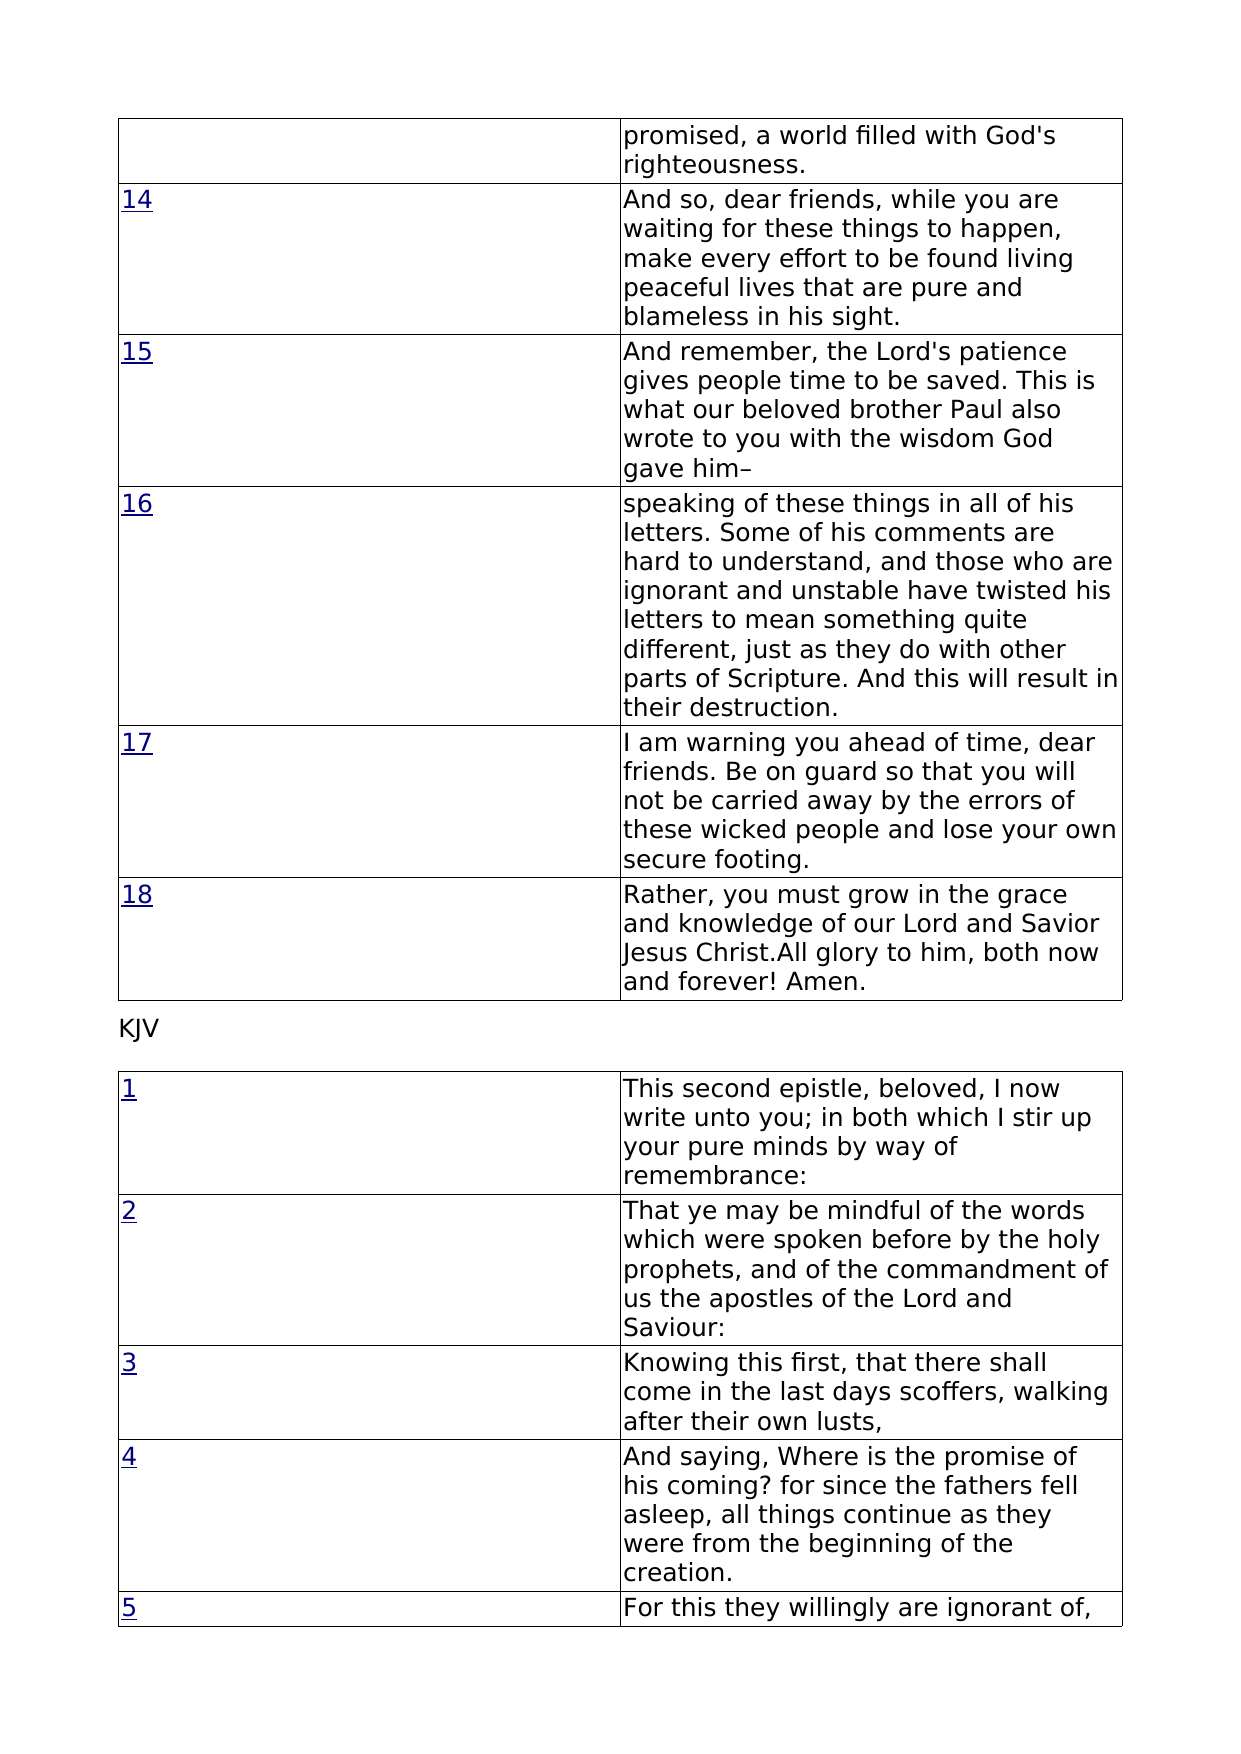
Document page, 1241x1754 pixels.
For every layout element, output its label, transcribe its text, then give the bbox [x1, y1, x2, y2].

table_cell promised, a world filled with God's righteousness. [621, 119, 1122, 182]
table_cell 18 [119, 878, 620, 999]
table_cell And remember, the Lord's patience gives people time to be saved. This is what our beloved brother Paul also wrote to you with the wisdom God gave him– [621, 335, 1122, 486]
table_cell speaking of these things in all of his letters. Some of his comments are hard to understand, and those who are ignorant and unstable have twisted his letters to mean something quite different, just as they do with other parts of Scripture. And this will result in their destruction. [621, 487, 1122, 725]
table_cell 3 [119, 1346, 620, 1439]
table_cell 16 [119, 487, 620, 725]
table_cell And saying, Where is the promise of his coming? for since the fathers fell asleep, all things continue as they were from the beginning of the creation. [621, 1440, 1122, 1591]
text KJV [118, 1014, 1122, 1044]
table_header 1 [119, 1072, 620, 1193]
table_cell I am warning you ahead of time, dear friends. Be on guard so that you will not be carried away by the errors of these wicked people and lose your own secure footing. [621, 726, 1122, 877]
table_cell That ye may be mindful of the words which were spoken before by the holy prophets, and of the commandment of us the apostles of the Lord and Saviour: [621, 1195, 1122, 1345]
table_cell 14 [119, 184, 620, 334]
table_cell 15 [119, 335, 620, 486]
table_cell Rather, you must grow in the grace and knowledge of our Lord and Savior Jesus Christ.All glory to him, both now and forever! Amen. [621, 878, 1122, 999]
table_cell 17 [119, 726, 620, 877]
table_cell 5 [119, 1592, 620, 1626]
table_cell Knowing this first, that there shall come in the last days scoffers, walking after their own lusts, [621, 1346, 1122, 1439]
table_cell 4 [119, 1440, 620, 1591]
table_header This second epistle, beloved, I now write unto you; in both which I stir up your pure minds by way of remembrance: [621, 1072, 1122, 1193]
table_cell 2 [119, 1195, 620, 1345]
table_cell [119, 119, 620, 182]
table_cell And so, dear friends, while you are waiting for these things to happen, make every effort to be found living peaceful lives that are pure and blameless in his sight. [621, 184, 1122, 334]
table_cell For this they willingly are ignorant of, [621, 1592, 1122, 1626]
